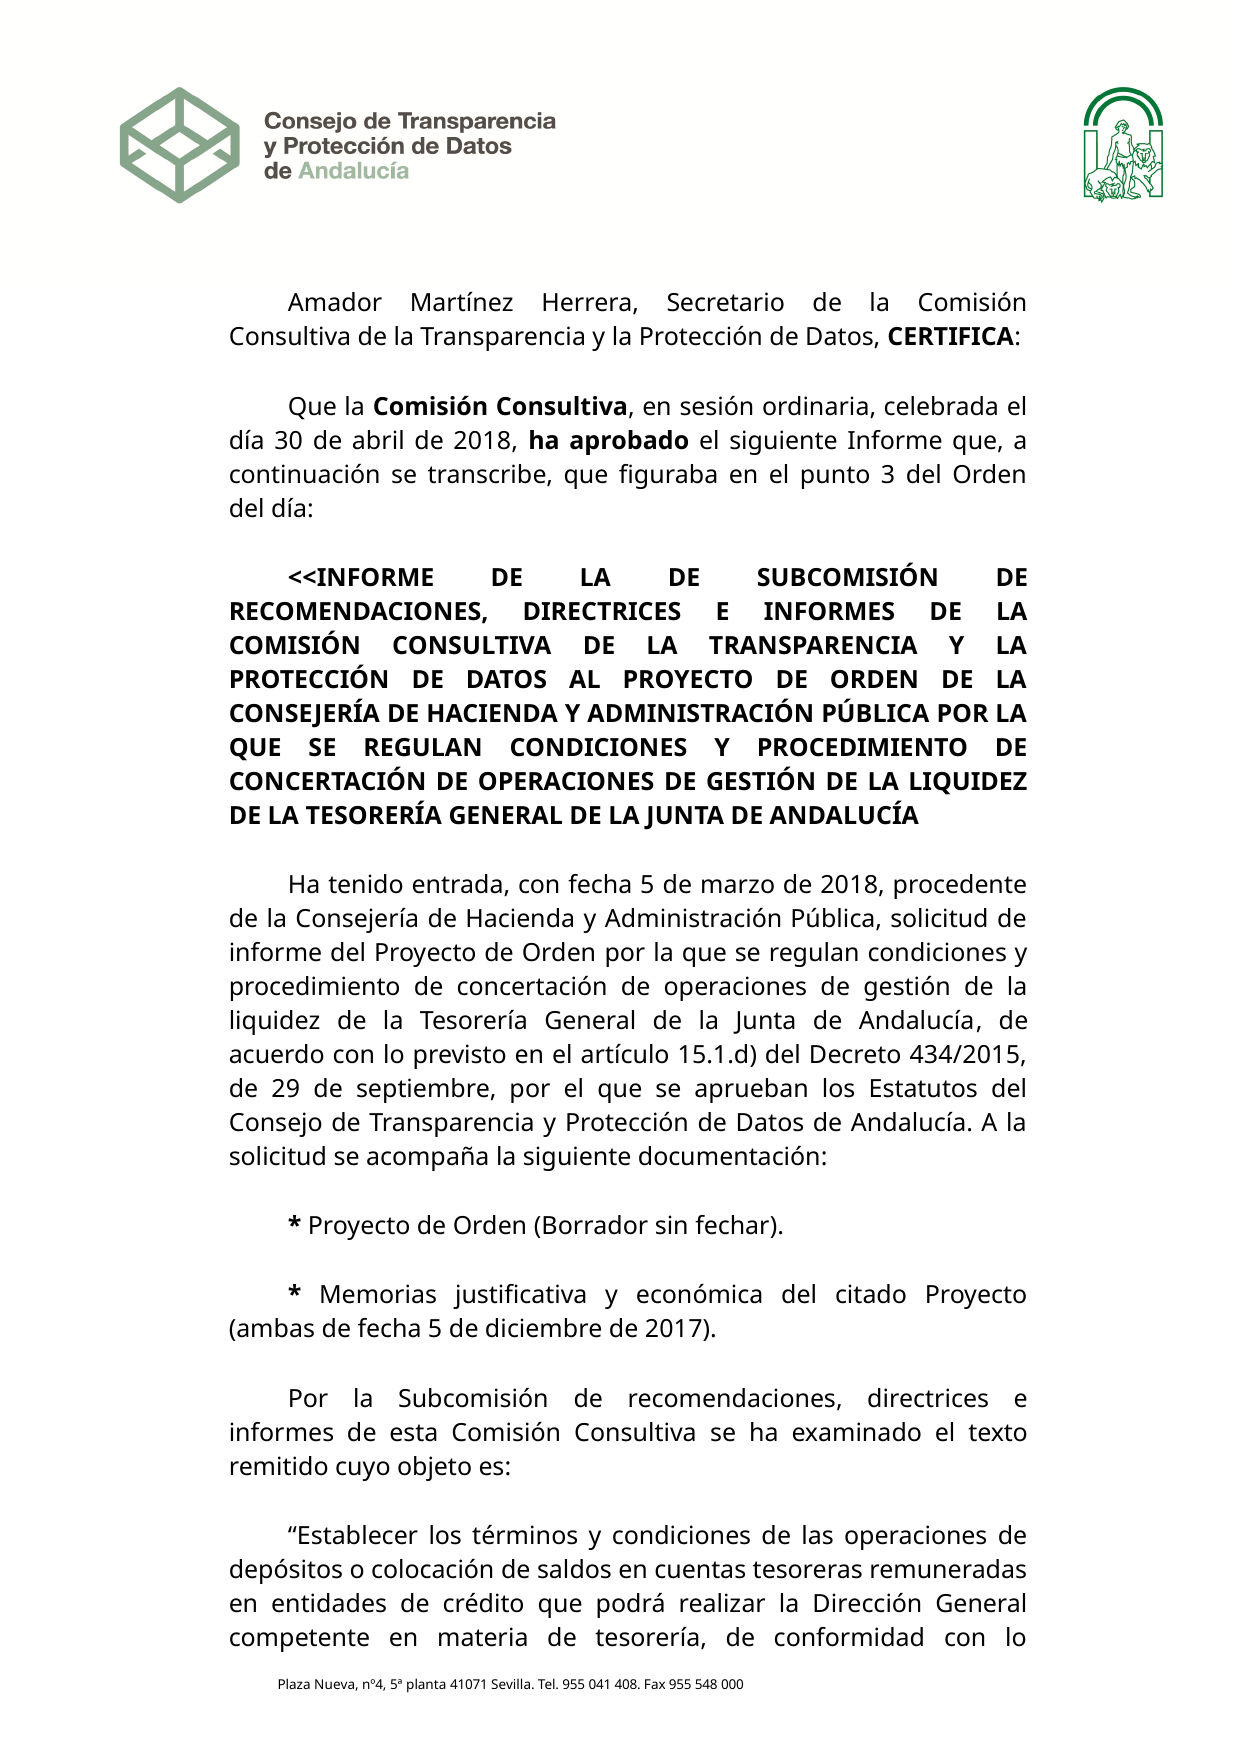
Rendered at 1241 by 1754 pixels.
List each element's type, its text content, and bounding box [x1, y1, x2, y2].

text Amador Martínez Herrera, Secretario de la Comisión Consultiva de la Transparencia y la Protección de Datos, CERTIFICA: [228, 286, 1028, 353]
text Por la Subcomisión de recomendaciones, directrices e informes de esta Comisión Consultiva se ha examinado el texto remitido cuyo objeto es: [228, 1381, 1028, 1483]
text <<INFORME DE LA DE SUBCOMISIÓN DE RECOMENDACIONES, DIRECTRICES E INFORMES DE LA COMISIÓN CONSULTIVA DE LA TRANSPARENCIA Y LA PROTECCIÓN DE DATOS AL PROYECTO DE ORDEN DE LA CONSEJERÍA DE HACIENDA Y ADMINISTRACIÓN PÚBLICA POR LA QUE SE REGULAN CONDICIONES Y PROCEDIMIENTO DE CONCERTACIÓN DE OPERACIONES DE GESTIÓN DE LA LIQUIDEZ DE LA TESORERÍA GENERAL DE LA JUNTA DE ANDALUCÍA [228, 560, 1028, 832]
text Ha tenido entrada, con fecha 5 de marzo de 2018, procedente de la Consejería de Hacienda y Administración Pública, solicitud de informe del Proyecto de Orden por la que se regulan condiciones y procedimiento de concertación de operaciones de gestión de la liquidez de la Tesorería General de la Junta de Andalucía, de acuerdo con lo previsto en el artículo 15.1.d) del Decreto 434/2015, de 29 de septiembre, por el que se aprueban los Estatutos del Consejo de Transparencia y Protección de Datos de Andalucía. A la solicitud se acompaña la siguiente documentación: [228, 867, 1028, 1173]
text * Memorias justificativa y económica del citado Proyecto (ambas de fecha 5 de diciembre de 2017). [228, 1277, 1028, 1345]
text * Proyecto de Orden (Borrador sin fechar). [228, 1208, 1028, 1242]
text “Establecer los términos y condiciones de las operaciones de depósitos o colocación de saldos en cuentas tesoreras remuneradas en entidades de crédito que podrá realizar la Dirección General competente en materia de tesorería, de conformidad con lo [228, 1518, 1028, 1654]
text Que la Comisión Consultiva, en sesión ordinaria, celebrada el día 30 de abril de 2018, ha aprobado el siguiente Informe que, a continuación se transcribe, que figuraba en el punto 3 del Orden del día: [228, 389, 1028, 524]
